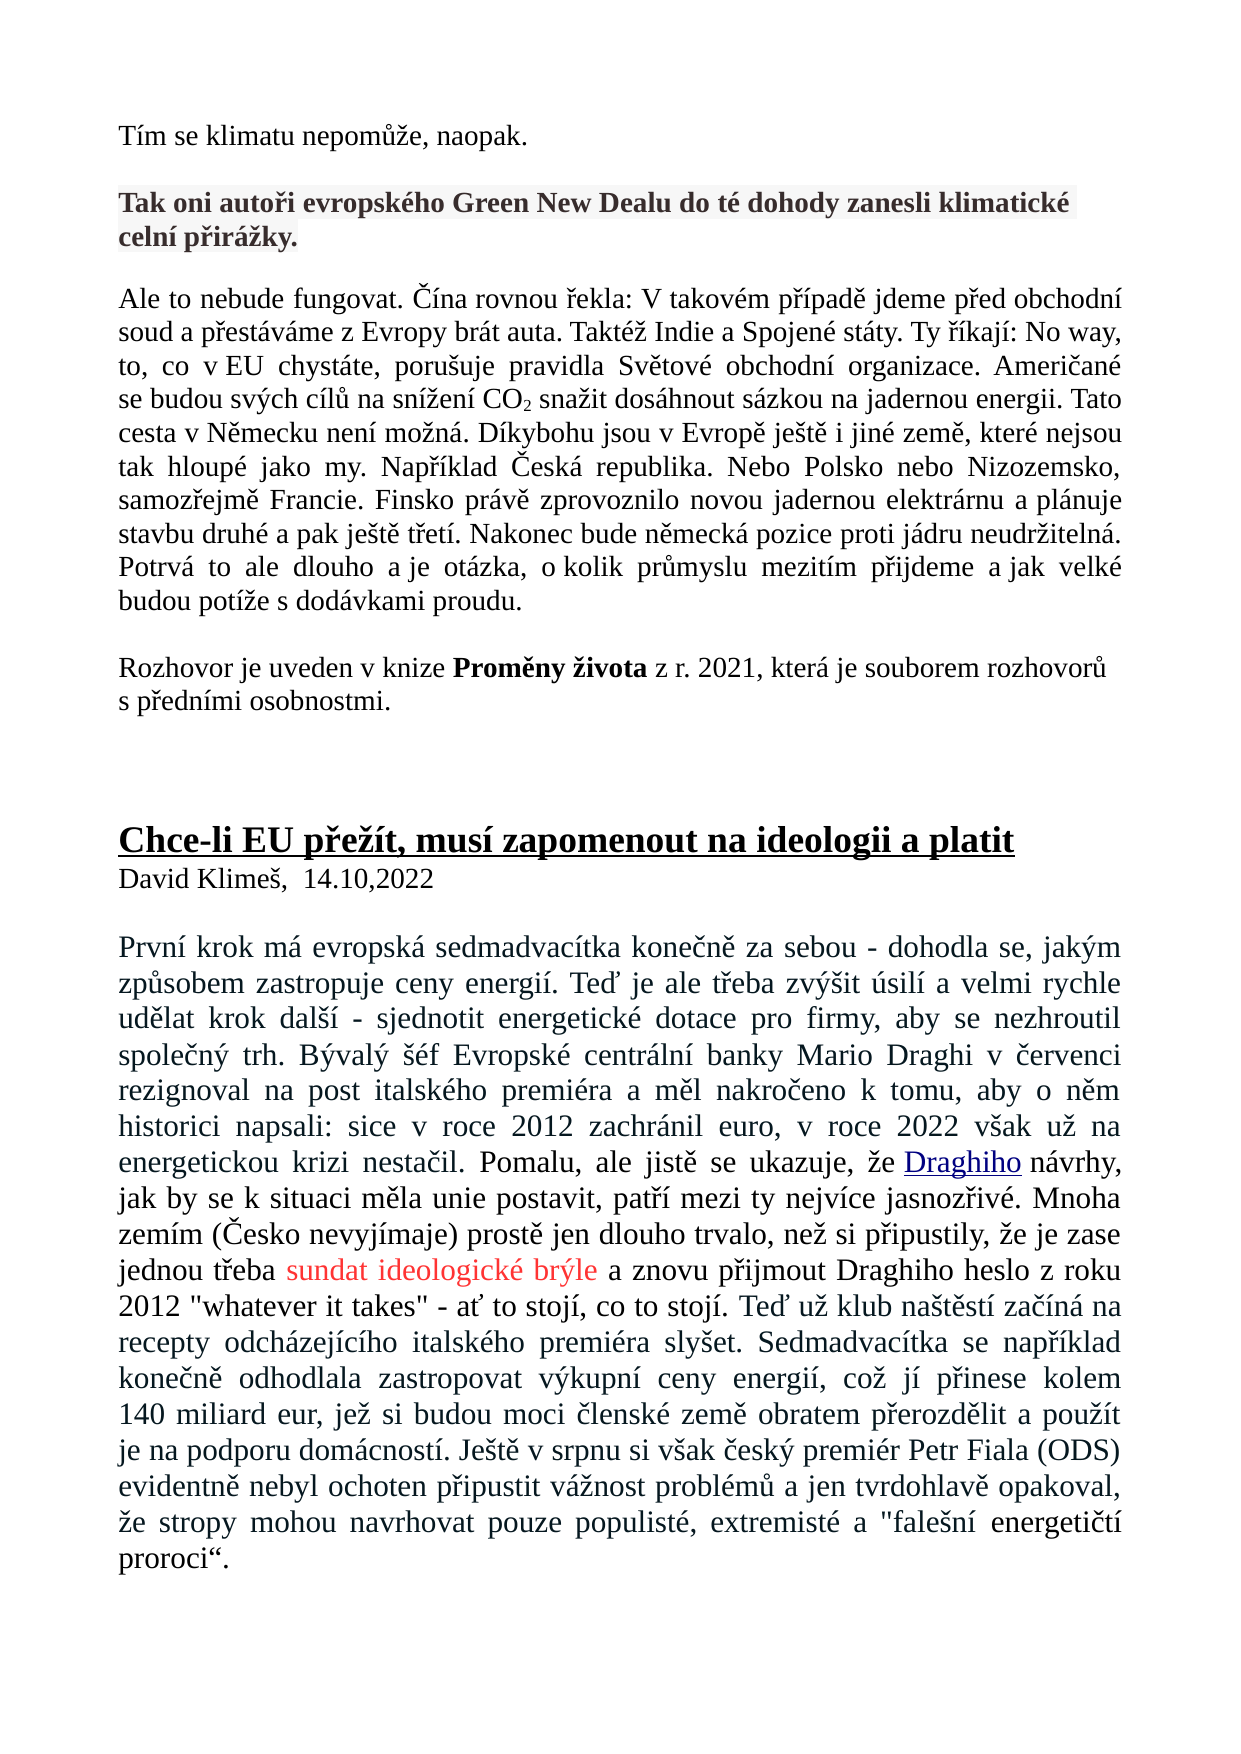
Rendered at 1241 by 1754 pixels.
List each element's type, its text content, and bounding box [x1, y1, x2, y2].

text První krok má evropská sedmadvacítka konečně za sebou - dohodla se, jakým způsobem zastropuje ceny energií. Teď je ale třeba zvýšit úsilí a velmi rychle udělat krok další - sjednotit energetické dotace pro firmy, aby se nezhroutil společný trh. Bývalý šéf Evropské centrální banky Mario Draghi v červenci rezignoval na post italského premiéra a měl nakročeno k tomu, aby o něm historici napsali: sice v roce 2012 zachránil euro, v roce 2022 však už na energetickou krizi nestačil. Pomalu, ale jistě se ukazuje, že Draghiho návrhy, jak by se k situaci měla unie postavit, patří mezi ty nejvíce jasnozřivé. Mnoha zemím (Česko nevyjímaje) prostě jen dlouho trvalo, než si připustily, že je zase jednou třeba sundat ideologické brýle a znovu přijmout Draghiho heslo z roku 2012 "whatever it takes" - ať to stojí, co to stojí. Teď už klub naštěstí začíná na recepty odcházejícího italského premiéra slyšet. Sedmadvacítka se například konečně odhodlala zastropovat výkupní ceny energií, což jí přinese kolem 140 miliard eur, jež si budou moci členské země obratem přerozdělit a použít je na podporu domácností. Ještě v srpnu si však český premiér Petr Fiala (ODS) evidentně nebyl ochoten připustit vážnost problémů a jen tvrdohlavě opakoval, že stropy mohou navrhovat pouze populisté, extremisté a "falešní energetičtí proroci“. [118, 928, 1122, 1575]
text David Klimeš, 14.10,2022 [118, 861, 1122, 894]
text Tím se klimatu nepomůže, naopak. [118, 118, 1122, 152]
text Tak oni autoři evropského Green New Dealu do té dohody zanesli klimatické celní přirážky. [118, 185, 1122, 252]
text Chce-li EU přežít, musí zapomenout na ideologii a platit [118, 818, 1122, 861]
text Rozhovor je uveden v knize Proměny života z r. 2021, která je souborem rozhovorů s předními osobnostmi. [118, 650, 1122, 717]
text Ale to nebude fungovat. Čína rovnou řekla: V takovém případě jdeme před obchodní soud a přestáváme z Evropy brát auta. Taktéž Indie a Spojené státy. Ty říkají: No way, to, co v EU chystáte, porušuje pravidla Světové obchodní organizace. Američané se budou svých cílů na snížení CO2 snažit dosáhnout sázkou na jadernou energii. Tato cesta v Německu není možná. Díkybohu jsou v Evropě ještě i jiné země, které nejsou tak hloupé jako my. Například Česká republika. Nebo Polsko nebo Nizozemsko, samozřejmě Francie. Finsko právě zprovoznilo novou jadernou elektrárnu a plánuje stavbu druhé a pak ještě třetí. Nakonec bude německá pozice proti jádru neudržitelná. Potrvá to ale dlouho a je otázka, o kolik průmyslu mezitím přijdeme a jak velké budou potíže s dodávkami proudu. [118, 281, 1122, 616]
